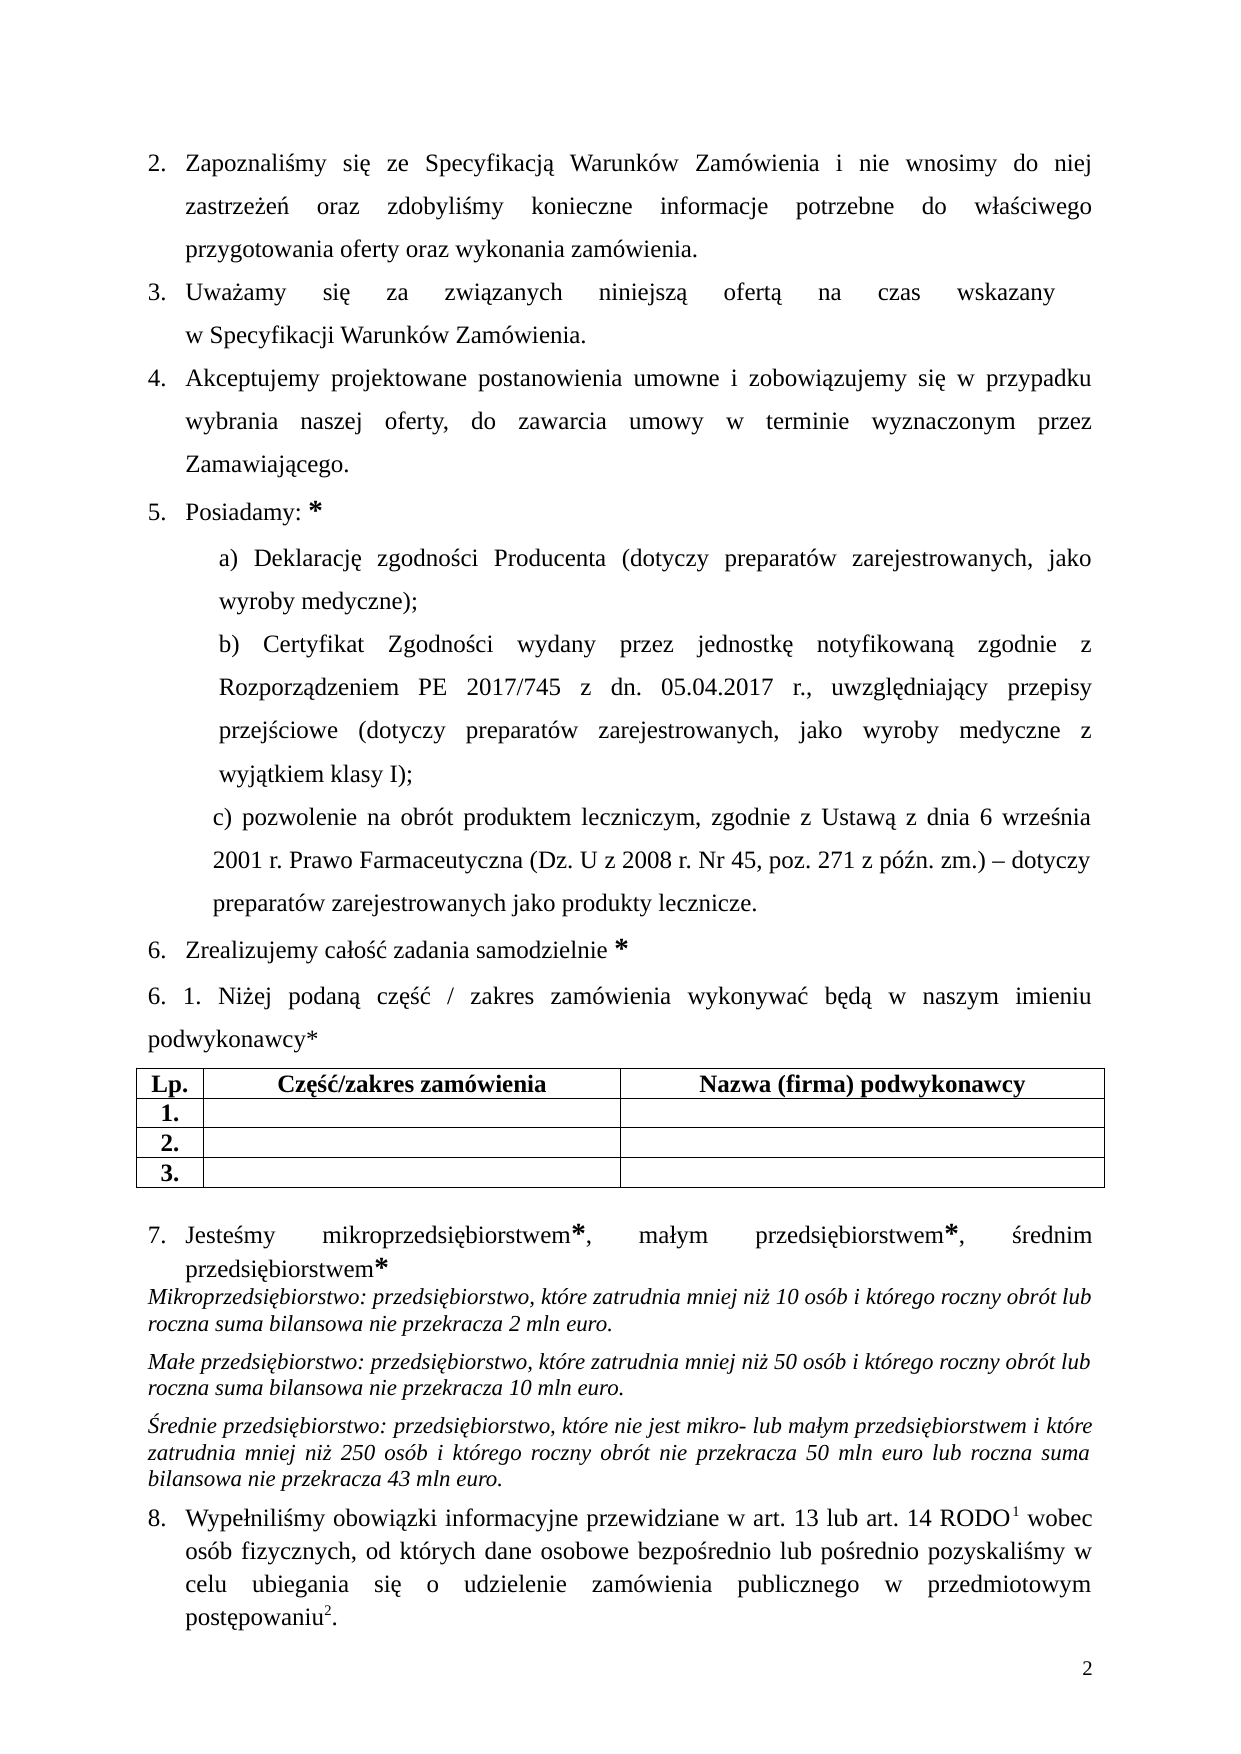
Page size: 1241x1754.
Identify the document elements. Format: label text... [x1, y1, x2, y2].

table_cell 3. [137, 1158, 203, 1187]
text Małe przedsiębiorstwo: przedsiębiorstwo, które zatrudnia mniej niż 50 osób i którego roczny obrót lub roczna suma bilansowa nie przekracza 10 mln euro. [148, 1348, 1092, 1401]
list a) Deklarację zgodności Producenta (dotyczy preparatów zarejestrowanych, jako wyroby medyczne); [183, 543, 1092, 615]
table_header Część/zakres zamówienia [204, 1069, 620, 1097]
table_cell 1. [137, 1099, 203, 1127]
table_header Nazwa (firma) podwykonawcy [621, 1069, 1104, 1097]
table_cell 2. [137, 1128, 203, 1157]
list c) pozwolenie na obrót produktem leczniczym, zgodnie z Ustawą z dnia 6 września 2001 r. Prawo Farmaceutyczna (Dz. U z 2008 r. Nr 45, poz. 271 z późn. zm.) – dotyczy preparatów zarejestrowanych jako produkty lecznicze. [177, 802, 1092, 917]
list Jesteśmy mikroprzedsiębiorstwem*, małym przedsiębiorstwem*, średnim przedsiębiorstwem* [148, 1216, 1092, 1283]
table_cell [204, 1128, 620, 1157]
list Posiadamy: * [148, 493, 1092, 526]
text 6. 1. Niżej podaną część / zakres zamówienia wykonywać będą w naszym imieniu podwykonawcy* [148, 981, 1092, 1053]
table_cell [204, 1158, 620, 1187]
table_header Lp. [137, 1069, 203, 1097]
table_cell [621, 1158, 1104, 1187]
table_cell [621, 1128, 1104, 1157]
table_cell [621, 1099, 1104, 1127]
list Akceptujemy projektowane postanowienia umowne i zobowiązujemy się w przypadku wybrania naszej oferty, do zawarcia umowy w terminie wyznaczonym przez Zamawiającego. [148, 363, 1092, 478]
list Wypełniliśmy obowiązki informacyjne przewidziane w art. 13 lub art. 14 RODO1 wobec osób fizycznych, od których dane osobowe bezpośrednio lub pośrednio pozyskaliśmy w celu ubiegania się o udzielenie zamówienia publicznego w przedmiotowym postępowaniu2. [148, 1503, 1092, 1631]
list Uważamy się za związanych niniejszą ofertą na czas wskazany w Specyfikacji Warunków Zamówienia. [148, 277, 1092, 349]
text Średnie przedsiębiorstwo: przedsiębiorstwo, które nie jest mikro- lub małym przedsiębiorstwem i które zatrudnia mniej niż 250 osób i którego roczny obrót nie przekracza 50 mln euro lub roczna suma bilansowa nie przekracza 43 mln euro. [148, 1412, 1092, 1491]
list Zapoznaliśmy się ze Specyfikacją Warunków Zamówienia i nie wnosimy do niej zastrzeżeń oraz zdobyliśmy konieczne informacje potrzebne do właściwego przygotowania oferty oraz wykonania zamówienia. [148, 148, 1092, 263]
list Zrealizujemy całość zadania samodzielnie * [148, 931, 1092, 965]
list b) Certyfikat Zgodności wydany przez jednostkę notyfikowaną zgodnie z Rozporządzeniem PE 2017/745 z dn. 05.04.2017 r., uwzględniający przepisy przejściowe (dotyczy preparatów zarejestrowanych, jako wyroby medyczne z wyjątkiem klasy I); [183, 629, 1092, 787]
table_cell [204, 1099, 620, 1127]
text Mikroprzedsiębiorstwo: przedsiębiorstwo, które zatrudnia mniej niż 10 osób i którego roczny obrót lub roczna suma bilansowa nie przekracza 2 mln euro. [148, 1283, 1092, 1336]
